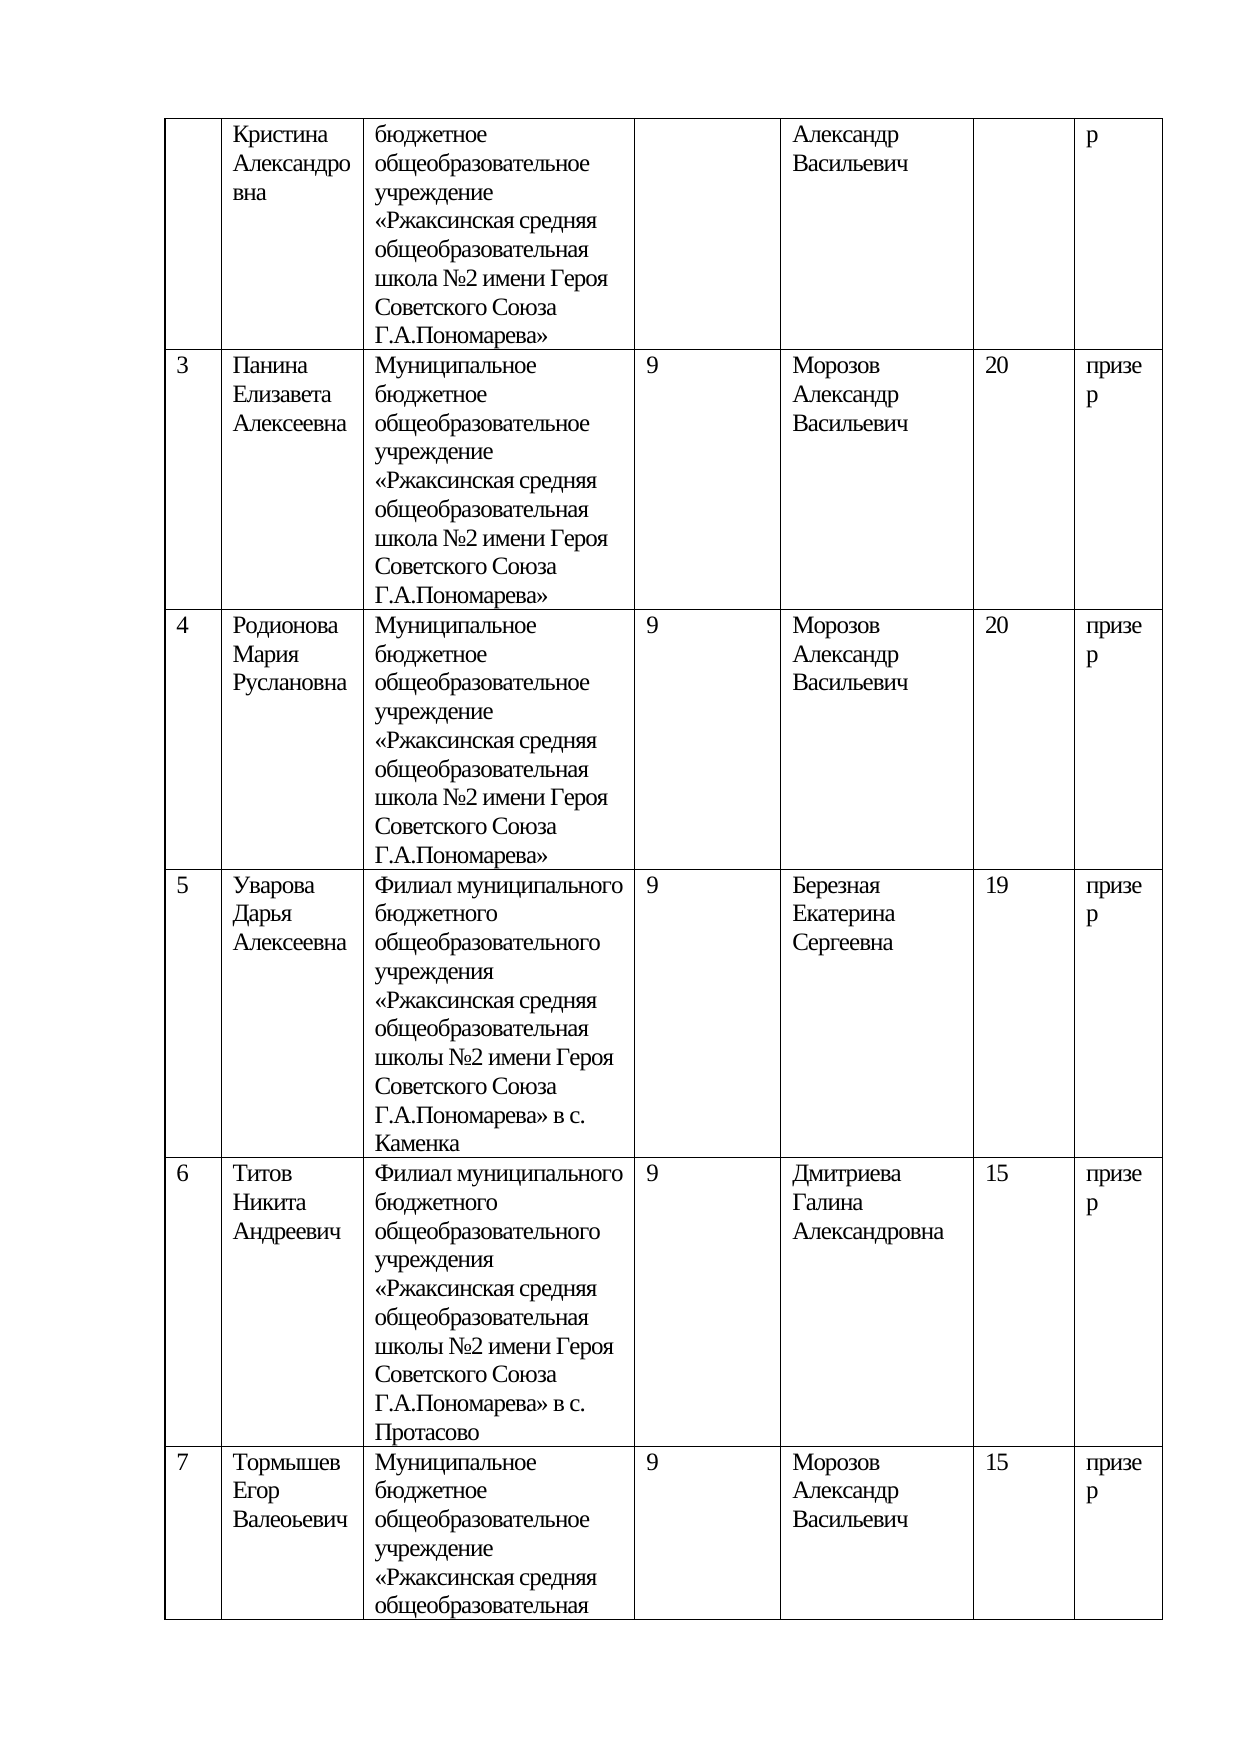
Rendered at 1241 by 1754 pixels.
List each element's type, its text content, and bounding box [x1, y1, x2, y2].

table_cell призер [1075, 870, 1162, 1157]
table_cell 5 [166, 870, 221, 1157]
table_cell Морозов Александр Васильевич [781, 350, 973, 609]
table_cell бюджетное общеобразовательное учреждение «Ржаксинская средняя общеобразовательная школа №2 имени Героя Советского Союза Г.А.Пономарева» [364, 119, 634, 349]
table_cell 9 [635, 350, 780, 609]
table_cell 20 [974, 350, 1074, 609]
table_cell 9 [635, 870, 780, 1157]
table_cell 19 [974, 870, 1074, 1157]
table_cell Муниципальное бюджетное общеобразовательное учреждение «Ржаксинская средняя общеобразовательная [364, 1447, 634, 1619]
table_cell [166, 119, 221, 349]
table_cell Кристина Александровна [222, 119, 363, 349]
table_cell Панина Елизавета Алексеевна [222, 350, 363, 609]
table_cell р [1075, 119, 1162, 349]
table_cell Муниципальное бюджетное общеобразовательное учреждение «Ржаксинская средняя общеобразовательная школа №2 имени Героя Советского Союза Г.А.Пономарева» [364, 610, 634, 869]
table_cell Родионова Мария Руслановна [222, 610, 363, 869]
table_cell Березная Екатерина Сергеевна [781, 870, 973, 1157]
table_cell 20 [974, 610, 1074, 869]
table_cell Дмитриева Галина Александровна [781, 1158, 973, 1446]
table_cell 4 [166, 610, 221, 869]
table_cell Уварова Дарья Алексеевна [222, 870, 363, 1157]
table_cell 3 [166, 350, 221, 609]
table_cell 9 [635, 610, 780, 869]
table_cell Титов Никита Андреевич [222, 1158, 363, 1446]
table_cell призер [1075, 1447, 1162, 1619]
table_cell Морозов Александр Васильевич [781, 610, 973, 869]
table_cell призер [1075, 1158, 1162, 1446]
table_cell Филиал муниципального бюджетного общеобразовательного учреждения «Ржаксинская средняя общеобразовательная школы №2 имени Героя Советского Союза Г.А.Пономарева» в с. Протасово [364, 1158, 634, 1446]
table_cell 15 [974, 1158, 1074, 1446]
table_cell 7 [166, 1447, 221, 1619]
table_cell 6 [166, 1158, 221, 1446]
table_cell [635, 119, 780, 349]
table_cell Александр Васильевич [781, 119, 973, 349]
table_cell Тормышев Егор Валеоьевич [222, 1447, 363, 1619]
table_cell 15 [974, 1447, 1074, 1619]
table_cell [974, 119, 1074, 349]
table_cell призер [1075, 350, 1162, 609]
table_cell призер [1075, 610, 1162, 869]
table_cell 9 [635, 1447, 780, 1619]
table_cell 9 [635, 1158, 780, 1446]
table_cell Муниципальное бюджетное общеобразовательное учреждение «Ржаксинская средняя общеобразовательная школа №2 имени Героя Советского Союза Г.А.Пономарева» [364, 350, 634, 609]
table_cell Морозов Александр Васильевич [781, 1447, 973, 1619]
table_cell Филиал муниципального бюджетного общеобразовательного учреждения «Ржаксинская средняя общеобразовательная школы №2 имени Героя Советского Союза Г.А.Пономарева» в с. Каменка [364, 870, 634, 1157]
